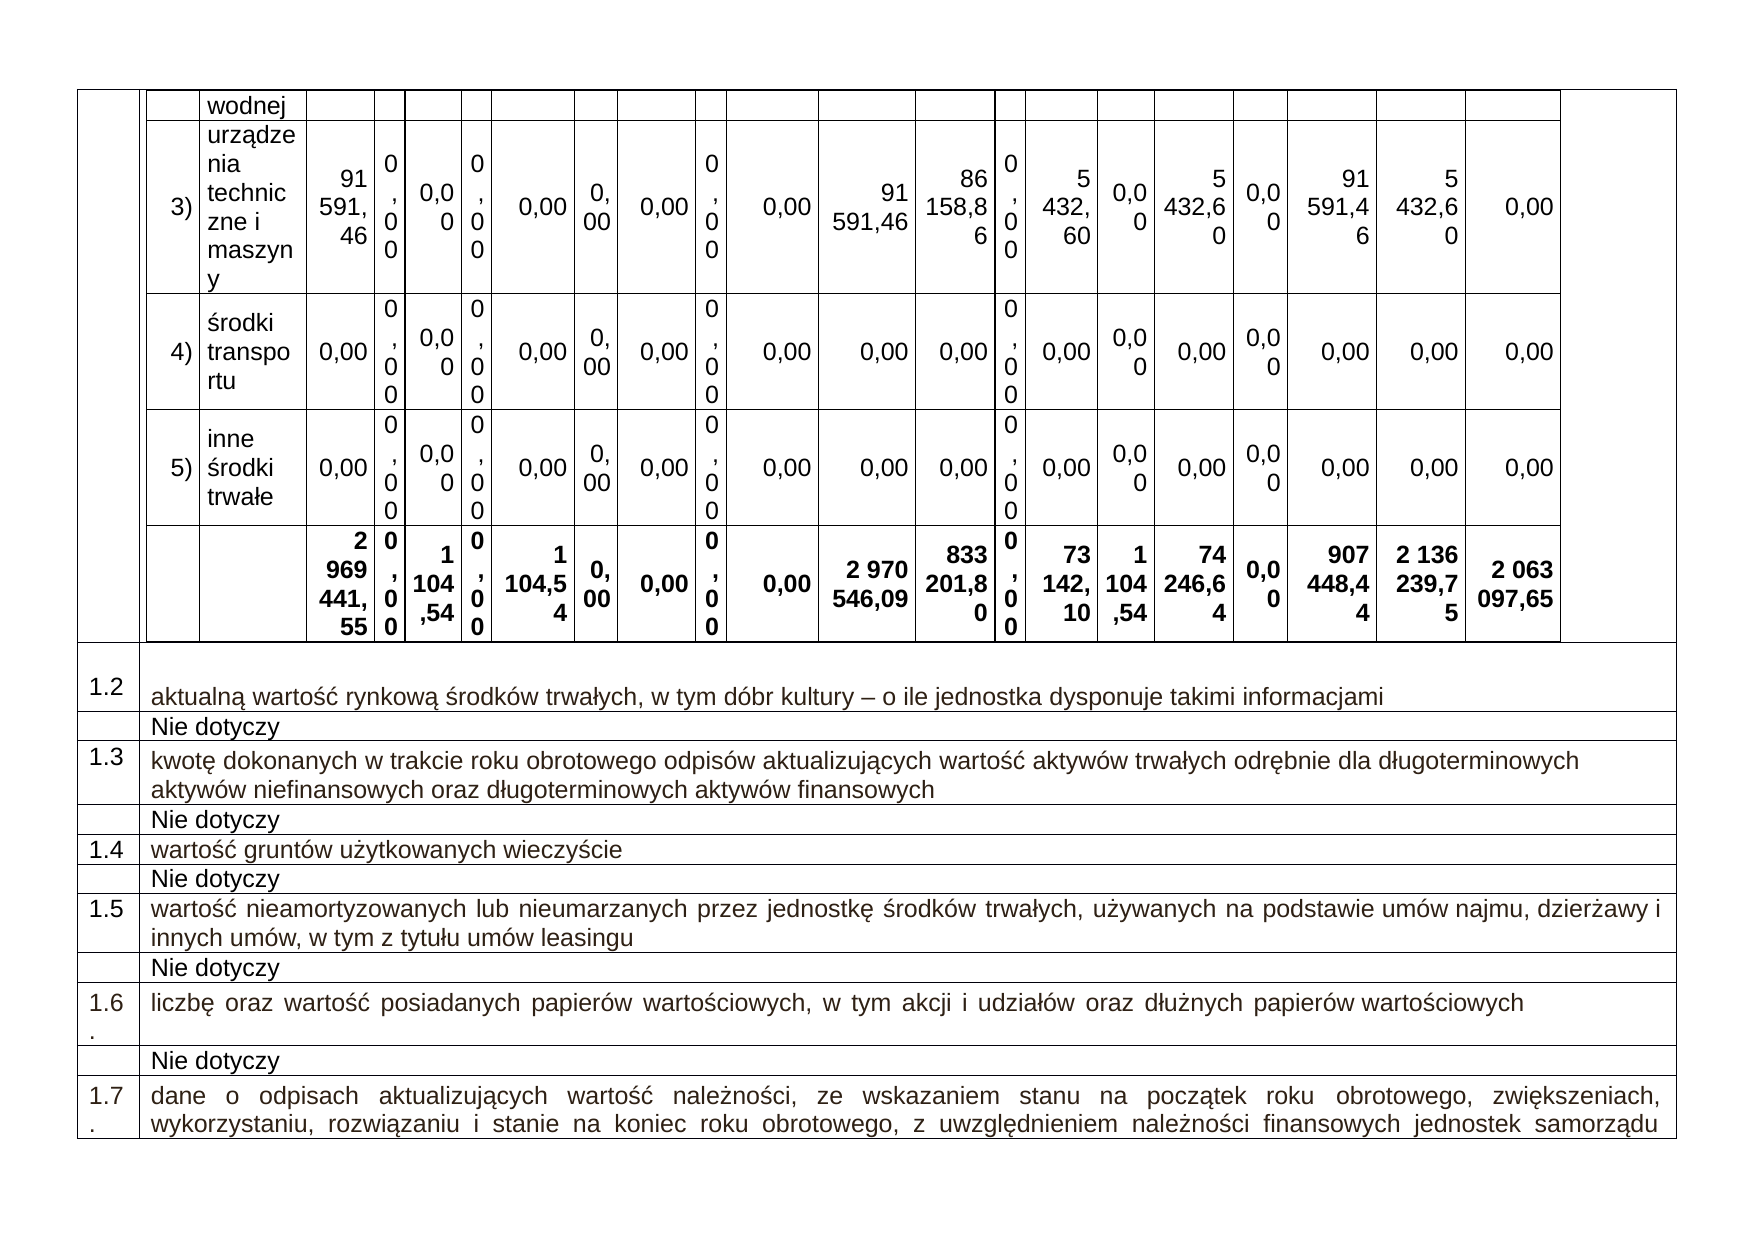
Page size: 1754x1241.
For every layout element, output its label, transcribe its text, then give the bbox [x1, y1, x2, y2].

table_cell 86 158,86 [916, 121, 994, 293]
table_cell 0,00 [1234, 410, 1287, 525]
table_cell środki transportu [200, 294, 306, 409]
table_cell 5 432,60 [1377, 121, 1465, 293]
table_cell 0,00 [727, 526, 818, 641]
table_cell 1.4 [78, 835, 139, 863]
table_cell 0,00 [916, 294, 994, 409]
table_cell [78, 953, 139, 982]
table_cell [1561, 90, 1676, 642]
table_cell Nie dotyczy [140, 805, 1676, 834]
table_cell Nie dotyczy [140, 953, 1676, 982]
table_cell 0,00 [696, 410, 726, 525]
table_cell 0,00 [575, 526, 617, 641]
table_cell 0,00 [575, 121, 617, 293]
table_cell 0,00 [1234, 121, 1287, 293]
table_cell 0,00 [1026, 410, 1097, 525]
table_cell 0,00 [492, 294, 574, 409]
table_cell 0,00 [996, 526, 1025, 641]
table_cell 0,00 [696, 121, 726, 293]
table_cell 0,00 [1466, 294, 1560, 409]
table_cell 0,00 [1234, 294, 1287, 409]
table_cell 74 246,64 [1155, 526, 1233, 641]
table_cell 1.5 [78, 894, 139, 952]
table_cell 0,00 [618, 526, 695, 641]
table_cell 0,00 [1288, 294, 1376, 409]
table_cell 0,00 [1288, 410, 1376, 525]
table_cell 0,00 [462, 294, 491, 409]
table_cell wartość nieamortyzowanych lub nieumarzanych przez jednostkę środków trwałych, używanych na podstawie umów najmu, dzierżawy i innych umów, w tym z tytułu umów leasingu [140, 894, 1676, 952]
table_cell [727, 91, 818, 119]
table_cell [147, 526, 199, 641]
table_cell 0,00 [996, 294, 1025, 409]
table_cell [575, 91, 617, 119]
table_cell 0,00 [1466, 410, 1560, 525]
table_cell 0,00 [1466, 121, 1560, 293]
table_cell urządzenia techniczne i maszyny [200, 121, 306, 293]
table_cell 0,00 [727, 121, 818, 293]
table_cell 0,00 [375, 526, 404, 641]
table_cell 1.6. [78, 983, 139, 1045]
table_cell 0,00 [916, 410, 994, 525]
table_cell 0,00 [406, 294, 461, 409]
table_cell [1377, 91, 1465, 119]
table_cell 0,00 [996, 121, 1025, 293]
table_cell [78, 90, 139, 642]
table_cell 907 448,44 [1288, 526, 1376, 641]
table_cell Nie dotyczy [140, 865, 1676, 893]
table_cell inne środki trwałe [200, 410, 306, 525]
table_cell [147, 91, 199, 119]
table_cell 0,00 [492, 410, 574, 525]
table_cell 2 970 546,09 [819, 526, 915, 641]
table_cell 0,00 [462, 526, 491, 641]
table_cell 0,00 [1377, 294, 1465, 409]
table_cell [819, 91, 915, 119]
table_cell 0,00 [618, 410, 695, 525]
table_cell 0,00 [1098, 410, 1154, 525]
table_cell 0,00 [406, 121, 461, 293]
table_cell Nie dotyczy [140, 1046, 1676, 1075]
table_cell 0,00 [375, 294, 404, 409]
table_cell 0,00 [575, 410, 617, 525]
table_cell 0,00 [1234, 526, 1287, 641]
table_cell 2 063 097,65 [1466, 526, 1560, 641]
table_cell 1.3 [78, 741, 139, 804]
table_cell 0,00 [307, 294, 374, 409]
table_cell 0,00 [1026, 294, 1097, 409]
table_cell [492, 91, 574, 119]
table_cell [375, 91, 404, 119]
table_cell 1 104,54 [406, 526, 461, 641]
table_cell [618, 91, 695, 119]
table_cell wodnej [200, 91, 306, 119]
table_cell 0,00 [696, 526, 726, 641]
table_cell 0,00 [727, 410, 818, 525]
table_cell [916, 91, 994, 119]
table_cell 73 142,10 [1026, 526, 1097, 641]
table_cell 0,00 [1098, 121, 1154, 293]
table_cell aktualną wartość rynkową środków trwałych, w tym dóbr kultury – o ile jednostka dysponuje takimi informacjami [140, 643, 1676, 711]
table_cell wartość gruntów użytkowanych wieczyście [140, 835, 1676, 863]
table_cell [1234, 91, 1287, 119]
table_cell 0,00 [375, 410, 404, 525]
table_cell 0,00 [1377, 410, 1465, 525]
table_cell 1.2 [78, 643, 139, 711]
table_cell 0,00 [996, 410, 1025, 525]
table_cell 2 969 441,55 [307, 526, 374, 641]
table_cell 0,00 [819, 410, 915, 525]
table_cell 0,00 [819, 294, 915, 409]
table_cell [1155, 91, 1233, 119]
table_cell liczbę oraz wartość posiadanych papierów wartościowych, w tym akcji i udziałów oraz dłużnych papierów wartościowych [140, 983, 1676, 1045]
table_cell 5) [147, 410, 199, 525]
table_cell 0,00 [375, 121, 404, 293]
table_cell [406, 91, 461, 119]
table_cell 1.7. [78, 1076, 139, 1138]
table_cell 91 591,46 [307, 121, 374, 293]
table_cell 0,00 [462, 410, 491, 525]
table_cell 0,00 [1155, 294, 1233, 409]
table_cell [462, 91, 491, 119]
table_cell 4) [147, 294, 199, 409]
table_cell 0,00 [462, 121, 491, 293]
table_cell [78, 805, 139, 834]
table_cell 5 432,60 [1026, 121, 1097, 293]
table_cell [307, 91, 374, 119]
table_cell [78, 712, 139, 740]
table_cell 833 201,80 [916, 526, 994, 641]
table_cell 2 136 239,75 [1377, 526, 1465, 641]
table_cell 0,00 [696, 294, 726, 409]
table_cell 1 104,54 [492, 526, 574, 641]
table_cell 0,00 [618, 294, 695, 409]
table_cell 0,00 [406, 410, 461, 525]
table_cell [1098, 91, 1154, 119]
table_cell 0,00 [1155, 410, 1233, 525]
table_cell kwotę dokonanych w trakcie roku obrotowego odpisów aktualizujących wartość aktywów trwałych odrębnie dla długoterminowych aktywów niefinansowych oraz długoterminowych aktywów finansowych [140, 741, 1676, 804]
table_cell [696, 91, 726, 119]
table_cell 0,00 [575, 294, 617, 409]
table_cell [1026, 91, 1097, 119]
table_cell Nie dotyczy [140, 712, 1676, 740]
table_cell dane o odpisach aktualizujących wartość należności, ze wskazaniem stanu na początek roku obrotowego, zwiększeniach, wykorzystaniu, rozwiązaniu i stanie na koniec roku obrotowego, z uwzględnieniem należności finansowych jednostek samorządu [140, 1076, 1676, 1138]
table_cell 0,00 [727, 294, 818, 409]
table_cell 0,00 [307, 410, 374, 525]
table_cell 5 432,60 [1155, 121, 1233, 293]
table_cell [200, 526, 306, 641]
table_cell 91 591,46 [819, 121, 915, 293]
table_cell [140, 90, 146, 642]
table_cell 1 104,54 [1098, 526, 1154, 641]
table_cell 91 591,46 [1288, 121, 1376, 293]
table_cell 0,00 [618, 121, 695, 293]
table_cell [1288, 91, 1376, 119]
table_cell [78, 865, 139, 893]
table_cell [996, 91, 1025, 119]
table_cell 0,00 [492, 121, 574, 293]
table_cell 3) [147, 121, 199, 293]
table_cell [1466, 91, 1560, 119]
table_cell 0,00 [1098, 294, 1154, 409]
table_cell [78, 1046, 139, 1075]
